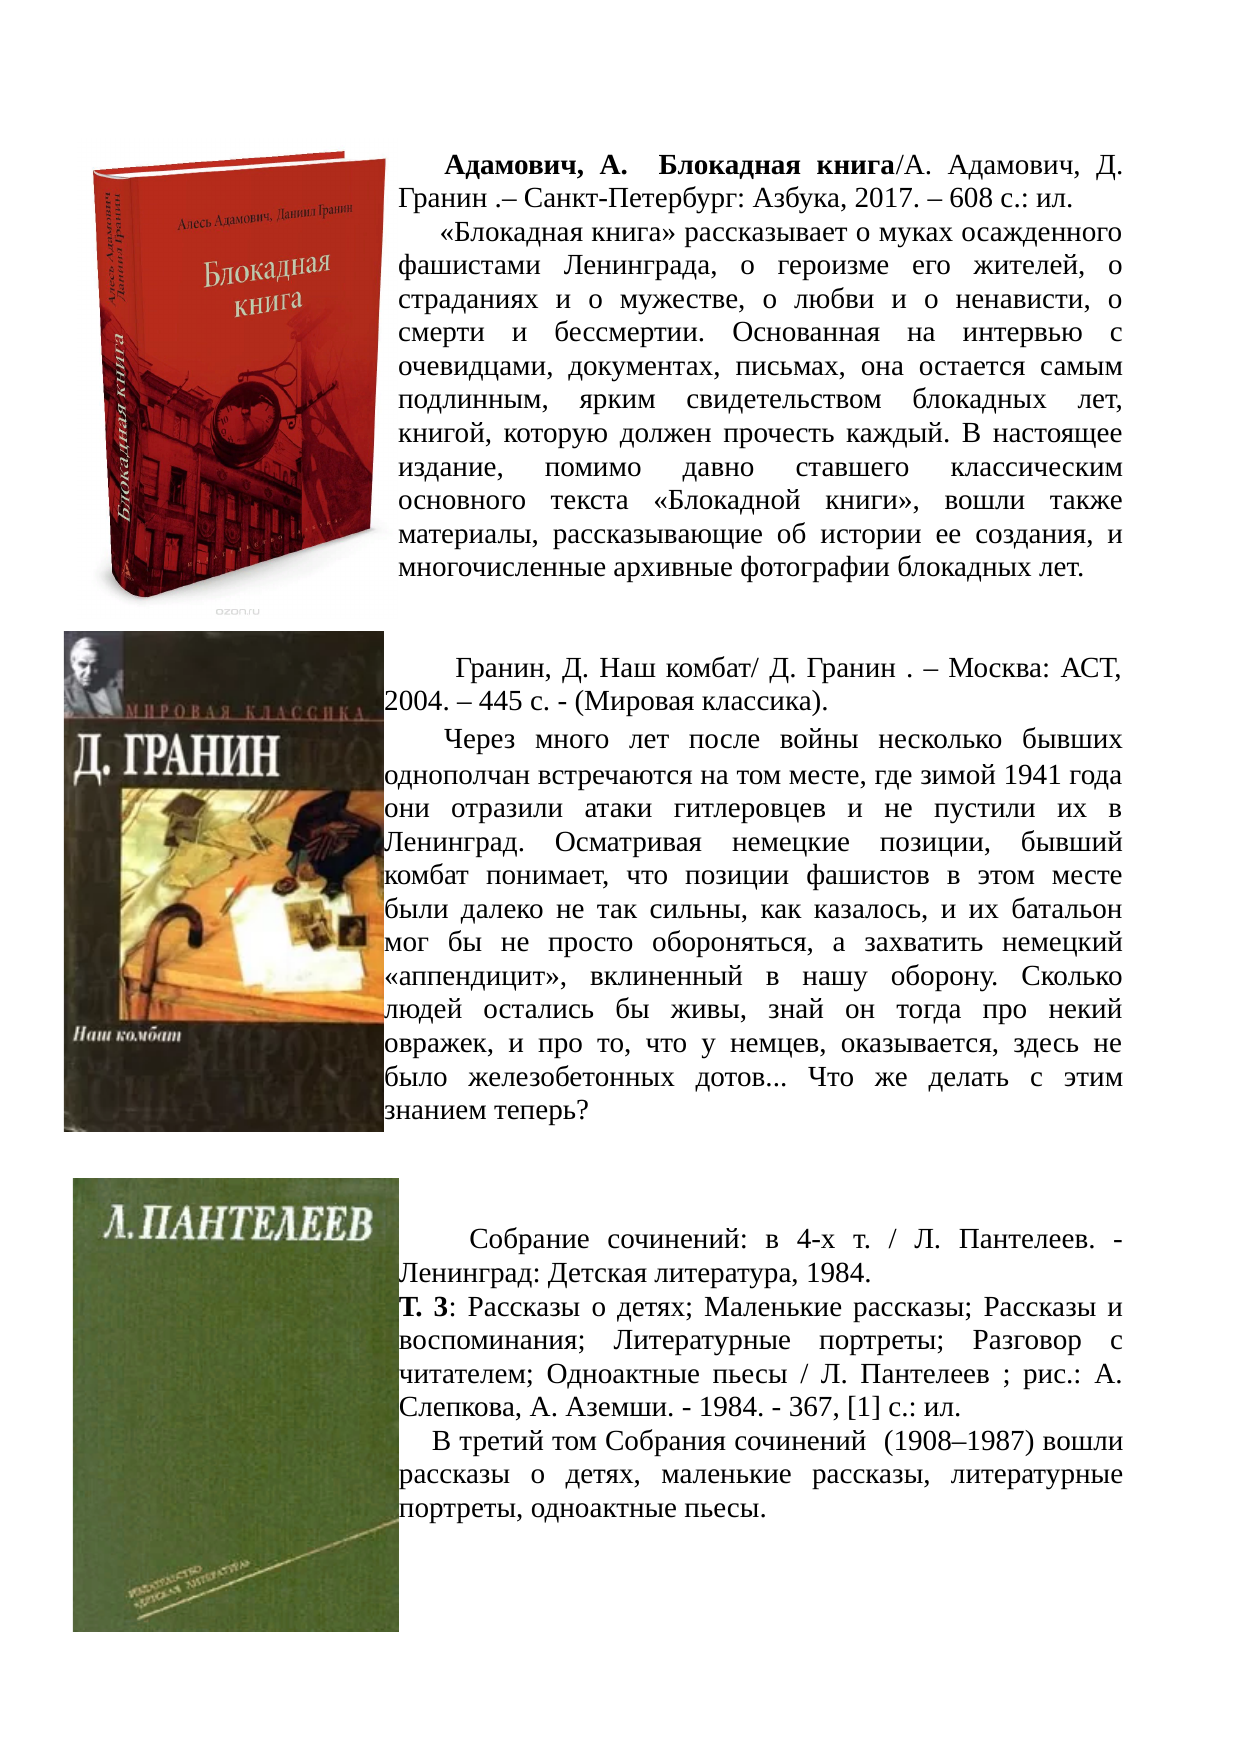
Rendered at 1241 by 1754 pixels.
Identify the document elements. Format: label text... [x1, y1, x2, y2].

text «Блокадная книга» рассказывает о муках осажденного фашистами Ленинграда, о героизме его жителей, о страданиях и о мужестве, о любви и о ненависти, о смерти и бессмертии. Основанная на интервью с очевидцами, документах, письмах, она остается самым подлинным, ярким свидетельством блокадных лет, книгой, которую должен прочесть каждый. В настоящее издание, помимо давно ставшего классическим основного текста «Блокадной книги», вошли также материалы, рассказывающие об истории ее создания, и многочисленные архивные фотографии блокадных лет. [398, 214, 1123, 583]
text В третий том Собрания сочинений (1908–1987) вошли рассказы о детях, маленькие рассказы, литературные портреты, одноактные пьесы. [399, 1423, 1123, 1523]
text Адамович, А. Блокадная книга/А. Адамович, Д. Гранин .– Санкт-Петербург: Азбука, 2017. – 608 с.: ил. [398, 147, 1123, 214]
list Т. 3: Рассказы о детях; Маленькие рассказы; Рассказы и воспоминания; Литературные портреты; Разговор с читателем; Одноактные пьесы / Л. Пантелеев ; рис.: А. Слепкова, А. Аземши. - 1984. - 367, [1] с.: ил. [399, 1289, 1123, 1423]
text Через много лет после войны несколько бывших однополчан встречаются на том месте, где зимой 1941 года они отразили атаки гитлеровцев и не пустили их в Ленинград. Осматривая немецкие позиции, бывший комбат понимает, что позиции фашистов в этом месте были далеко не так сильны, как казалось, и их батальон мог бы не просто обороняться, а захватить немецкий «аппендицит», вклиненный в нашу оборону. Сколько людей остались бы живы, знай он тогда про некий овражек, и про то, что у немцев, оказывается, здесь не было железобетонных дотов... Что же делать с этим знанием теперь? [384, 717, 1123, 1126]
text Гранин, Д. Наш комбат/ Д. Гранин . – Москва: АСТ, 2004. – 445 с. - (Мировая классика). [384, 650, 1123, 717]
list Собрание сочинений: в 4-х т. / Л. Пантелеев. - Ленинград: Детская литература, 1984. [399, 1222, 1123, 1289]
